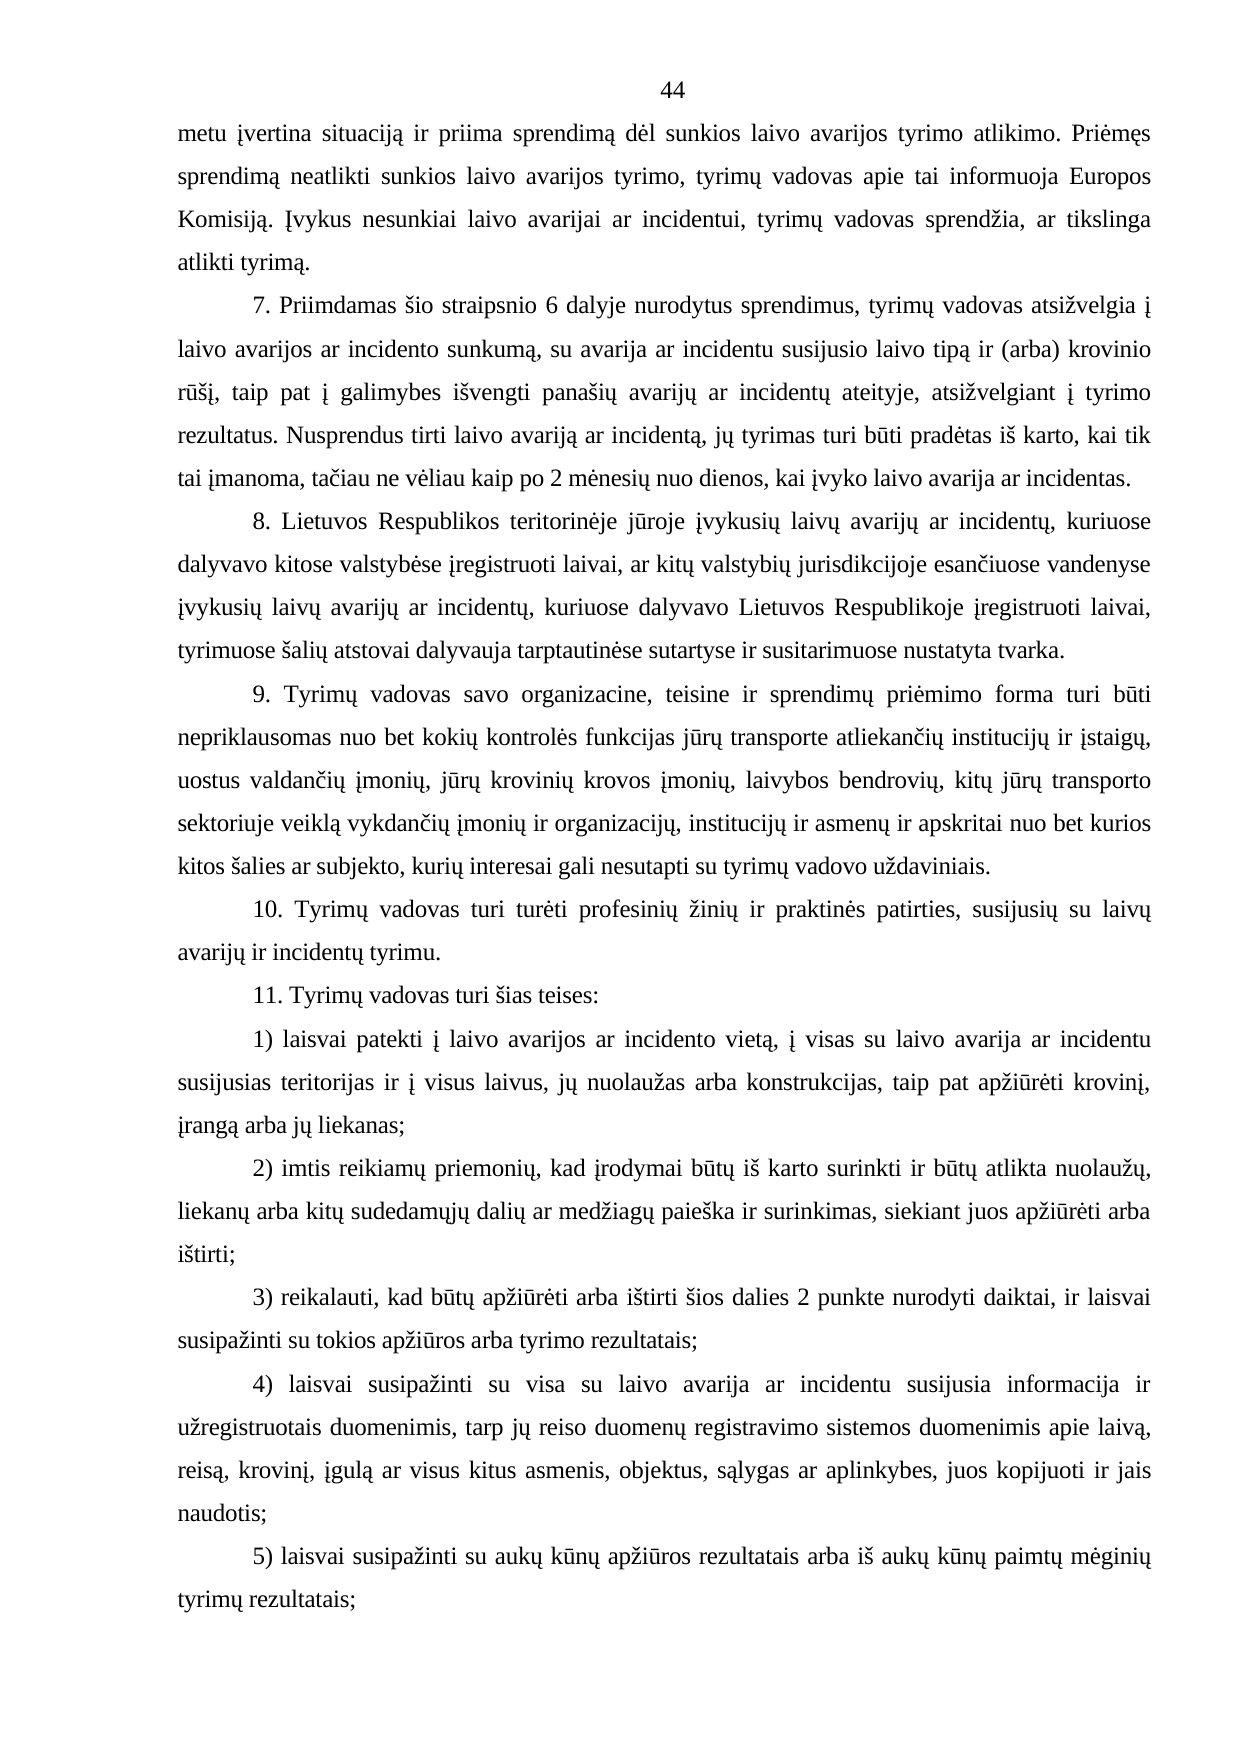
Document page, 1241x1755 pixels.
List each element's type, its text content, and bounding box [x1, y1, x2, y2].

text 3) reikalauti, kad būtų apžiūrėti arba ištirti šios dalies 2 punkte nurodyti daiktai, ir laisvai susipažinti su tokios apžiūros arba tyrimo rezultatais; [177, 1282, 1152, 1354]
text metu įvertina situaciją ir priima sprendimą dėl sunkios laivo avarijos tyrimo atlikimo. Priėmęs sprendimą neatlikti sunkios laivo avarijos tyrimo, tyrimų vadovas apie tai informuoja Europos Komisiją. Įvykus nesunkiai laivo avarijai ar incidentui, tyrimų vadovas sprendžia, ar tikslinga atlikti tyrimą. [177, 118, 1152, 276]
text 7. Priimdamas šio straipsnio 6 dalyje nurodytus sprendimus, tyrimų vadovas atsižvelgia į laivo avarijos ar incidento sunkumą, su avarija ar incidentu susijusio laivo tipą ir (arba) krovinio rūšį, taip pat į galimybes išvengti panašių avarijų ar incidentų ateityje, atsižvelgiant į tyrimo rezultatus. Nusprendus tirti laivo avariją ar incidentą, jų tyrimas turi būti pradėtas iš karto, kai tik tai įmanoma, tačiau ne vėliau kaip po 2 mėnesių nuo dienos, kai įvyko laivo avarija ar incidentas. [177, 291, 1152, 492]
text 5) laisvai susipažinti su aukų kūnų apžiūros rezultatais arba iš aukų kūnų paimtų mėginių tyrimų rezultatais; [177, 1541, 1152, 1613]
text 8. Lietuvos Respublikos teritorinėje jūroje įvykusių laivų avarijų ar incidentų, kuriuose dalyvavo kitose valstybėse įregistruoti laivai, ar kitų valstybių jurisdikcijoje esančiuose vandenyse įvykusių laivų avarijų ar incidentų, kuriuose dalyvavo Lietuvos Respublikoje įregistruoti laivai, tyrimuose šalių atstovai dalyvauja tarptautinėse sutartyse ir susitarimuose nustatyta tvarka. [177, 506, 1152, 664]
text 4) laisvai susipažinti su visa su laivo avarija ar incidentu susijusia informacija ir užregistruotais duomenimis, tarp jų reiso duomenų registravimo sistemos duomenimis apie laivą, reisą, krovinį, įgulą ar visus kitus asmenis, objektus, sąlygas ar aplinkybes, juos kopijuoti ir jais naudotis; [177, 1369, 1152, 1527]
text 9. Tyrimų vadovas savo organizacine, teisine ir sprendimų priėmimo forma turi būti nepriklausomas nuo bet kokių kontrolės funkcijas jūrų transporte atliekančių institucijų ir įstaigų, uostus valdančių įmonių, jūrų krovinių krovos įmonių, laivybos bendrovių, kitų jūrų transporto sektoriuje veiklą vykdančių įmonių ir organizacijų, institucijų ir asmenų ir apskritai nuo bet kurios kitos šalies ar subjekto, kurių interesai gali nesutapti su tyrimų vadovo uždaviniais. [177, 679, 1152, 880]
text 11. Tyrimų vadovas turi šias teises: [177, 981, 1152, 1009]
text 10. Tyrimų vadovas turi turėti profesinių žinių ir praktinės patirties, susijusių su laivų avarijų ir incidentų tyrimu. [177, 894, 1152, 966]
text 1) laisvai patekti į laivo avarijos ar incidento vietą, į visas su laivo avarija ar incidentu susijusias teritorijas ir į visus laivus, jų nuolaužas arba konstrukcijas, taip pat apžiūrėti krovinį, įrangą arba jų liekanas; [177, 1024, 1152, 1139]
text 2) imtis reikiamų priemonių, kad įrodymai būtų iš karto surinkti ir būtų atlikta nuolaužų, liekanų arba kitų sudedamųjų dalių ar medžiagų paieška ir surinkimas, siekiant juos apžiūrėti arba ištirti; [177, 1153, 1152, 1268]
